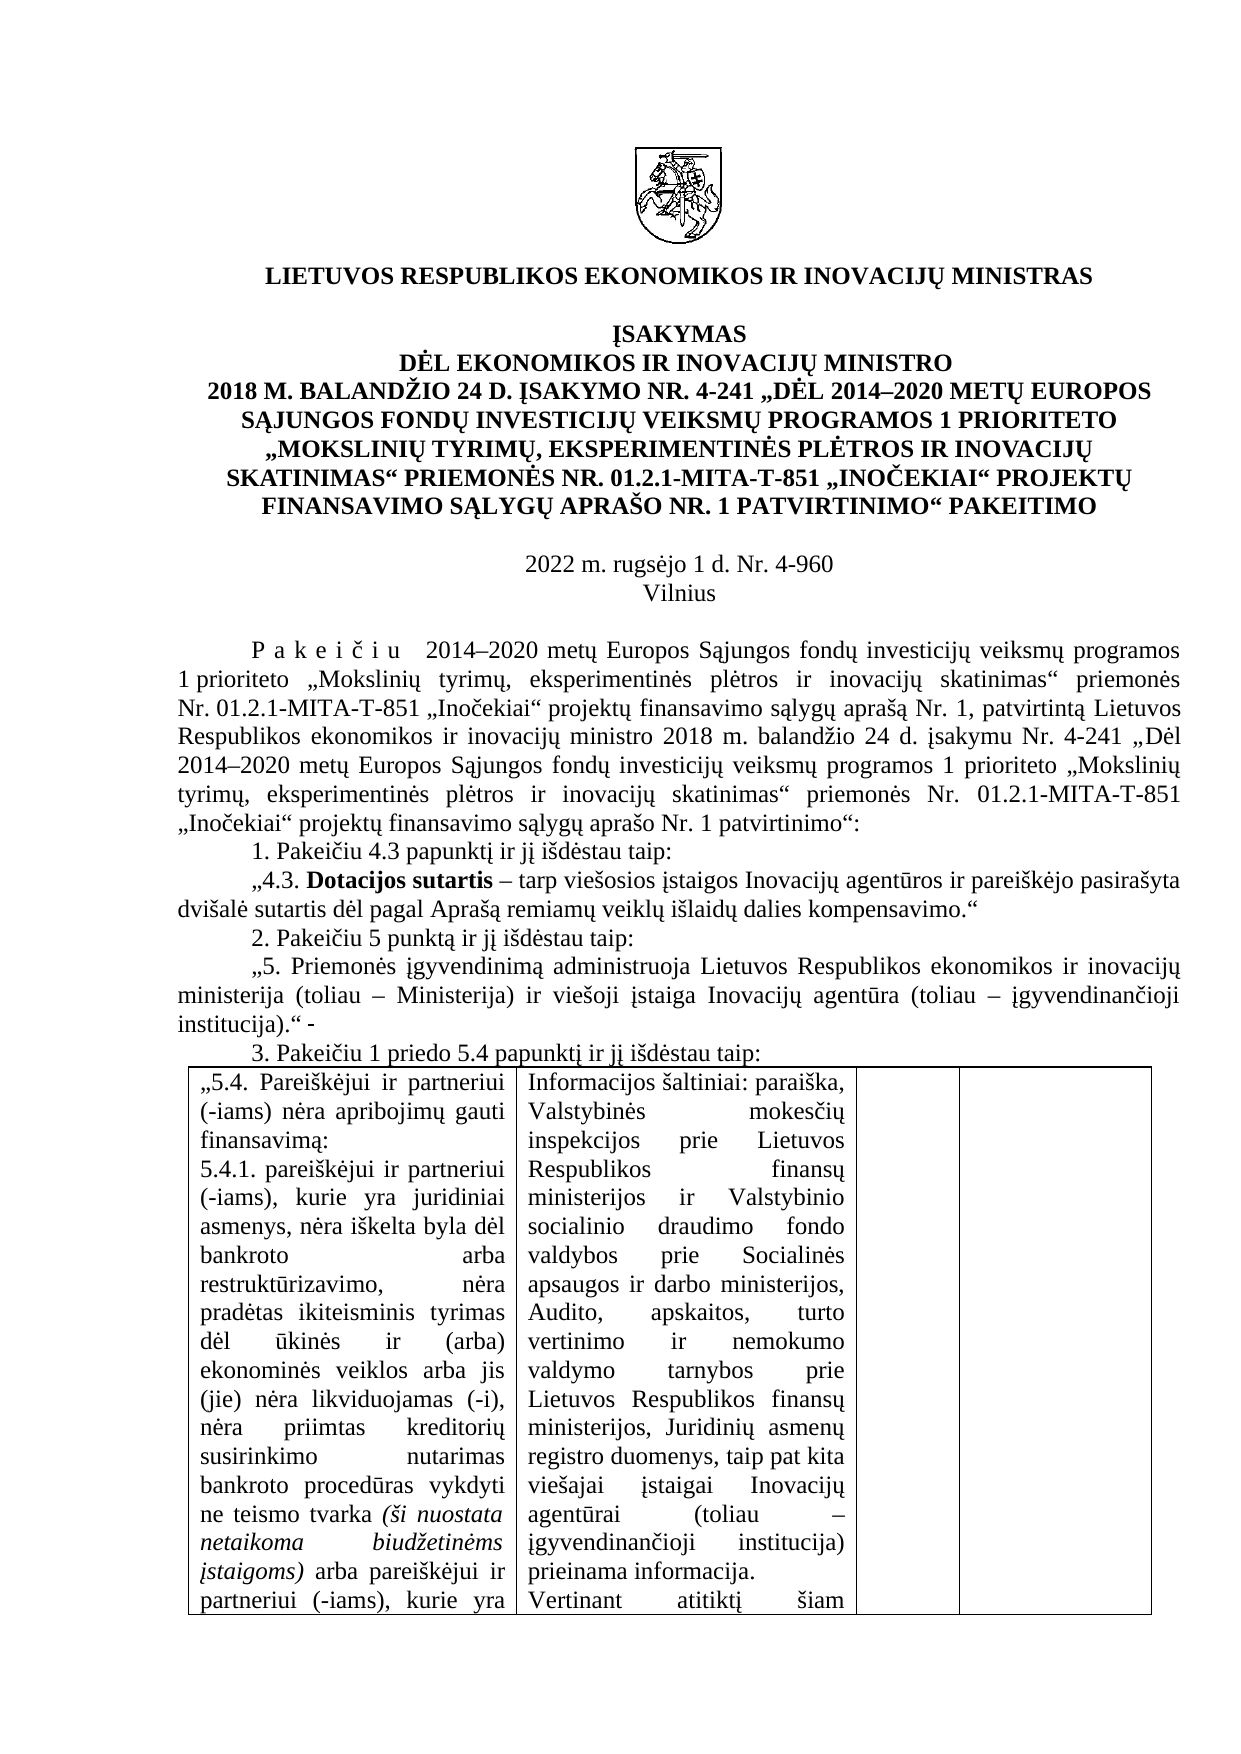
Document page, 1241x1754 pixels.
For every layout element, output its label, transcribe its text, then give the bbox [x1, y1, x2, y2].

text „5. Priemonės įgyvendinimą administruoja Lietuvos Respublikos ekonomikos ir inovacijų ministerija (toliau – Ministerija) ir viešoji įstaiga Inovacijų agentūra (toliau – įgyvendinančioji institucija).“ [177, 951, 1181, 1038]
table_header [857, 1068, 959, 1614]
text 1. Pakeičiu 4.3 papunktį ir jį išdėstau taip: [177, 836, 1181, 865]
text 2022 m. rugsėjo 1 d. Nr. 4-960 [177, 549, 1181, 578]
text 2. Pakeičiu 5 punktą ir jį išdėstau taip: [177, 923, 1181, 951]
text DĖL EKONOMIKOS IR INOVACIJŲ MINISTRO 2018 M. BALANDŽIO 24 D. ĮSAKYMO NR. 4-241 „dėl 2014–2020 METŲ EUROPOS SĄJUNGOS FONDŲ INVESTICIJŲ VEIKSMŲ PROGRAMOS 1 PRIORITETO „MOKSLINIŲ TYRIMŲ, EKSPERIMENTINĖS PLĖTROS IR INOVACIJŲ SKATINIMAS“ PRIEMONĖS NR. 01.2.1-MITA-T-851 „INOČEKIAI“ PROJEKTŲ FINANSAVIMO SĄLYGŲ APRAŠO NR. 1 patvirtinimo“ PAKEITIMO [177, 348, 1181, 520]
text Vilnius [177, 578, 1181, 606]
text įsakymas [177, 319, 1181, 348]
table_header Informacijos šaltiniai: paraiška, Valstybinės mokesčių inspekcijos prie Lietuvos Respublikos finansų ministerijos ir Valstybinio socialinio draudimo fondo valdybos prie Socialinės apsaugos ir darbo ministerijos, Audito, apskaitos, turto vertinimo ir nemokumo valdymo tarnybos prie Lietuvos Respublikos finansų ministerijos, Juridinių asmenų registro duomenys, taip pat kita viešajai įstaigai Inovacijų agentūrai (toliau – įgyvendinančioji institucija) prieinama informacija. Vertinant atitiktį šiam [517, 1068, 856, 1614]
text 3. Pakeičiu 1 priedo 5.4 papunktį ir jį išdėstau taip: [177, 1038, 1181, 1066]
text P a k e i č i u 2014–2020 metų Europos Sąjungos fondų investicijų veiksmų programos 1 prioriteto „Mokslinių tyrimų, eksperimentinės plėtros ir inovacijų skatinimas“ priemonės Nr. 01.2.1-MITA-T-851 „Inočekiai“ projektų finansavimo sąlygų aprašą Nr. 1, patvirtintą Lietuvos Respublikos ekonomikos ir inovacijų ministro 2018 m. balandžio 24 d. įsakymu Nr. 4-241 „Dėl 2014–2020 metų Europos Sąjungos fondų investicijų veiksmų programos 1 prioriteto „Mokslinių tyrimų, eksperimentinės plėtros ir inovacijų skatinimas“ priemonės Nr. 01.2.1-MITA-T-851 „Inočekiai“ projektų finansavimo sąlygų aprašo Nr. 1 patvirtinimo“: [177, 635, 1181, 836]
text LIETUVOS RESPUBLIKOS Ekonomikos ir inovacijų MINISTRAS [177, 261, 1181, 290]
table_header „5.4. Pareiškėjui ir partneriui (-iams) nėra apribojimų gauti finansavimą: 5.4.1. pareiškėjui ir partneriui (-iams), kurie yra juridiniai asmenys, nėra iškelta byla dėl bankroto arba restruktūrizavimo, nėra pradėtas ikiteisminis tyrimas dėl ūkinės ir (arba) ekonominės veiklos arba jis (jie) nėra likviduojamas (-i), nėra priimtas kreditorių susirinkimo nutarimas bankroto procedūras vykdyti ne teismo tvarka (ši nuostata netaikoma biudžetinėms įstaigoms) arba pareiškėjui ir partneriui (-iams), kurie yra [189, 1068, 516, 1614]
table_header [960, 1068, 1151, 1614]
text „4.3. Dotacijos sutartis – tarp viešosios įstaigos Inovacijų agentūros ir pareiškėjo pasirašyta dvišalė sutartis dėl pagal Aprašą remiamų veiklų išlaidų dalies kompensavimo.“ [177, 865, 1181, 923]
